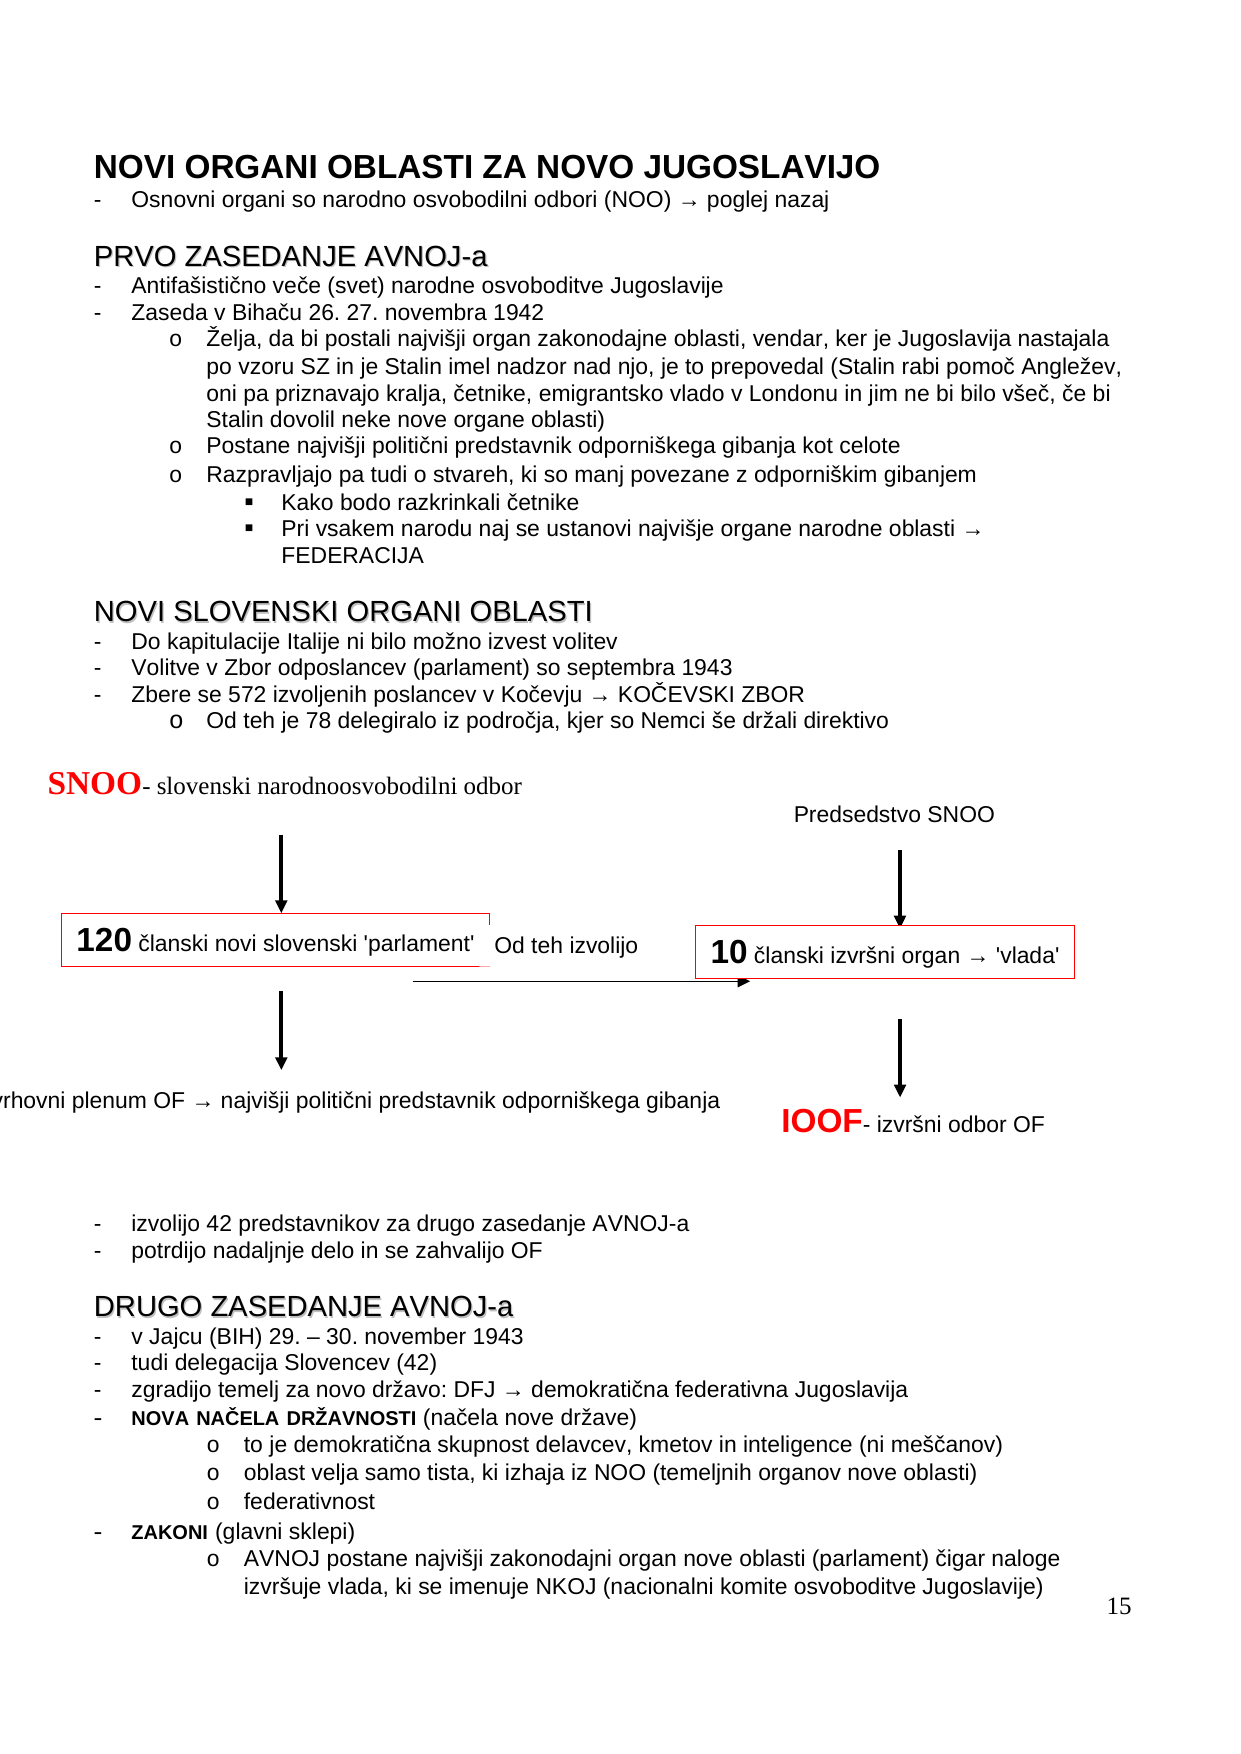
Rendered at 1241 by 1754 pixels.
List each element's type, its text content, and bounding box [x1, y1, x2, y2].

list v Jajcu (BIH) 29. – 30. november 1943 [94, 1323, 1125, 1349]
list Pri vsakem narodu naj se ustanovi najvišje organe narodne oblasti → FEDERACIJA [244, 515, 1125, 568]
subtitle DRUGO ZASEDANJE AVNOJ-a [94, 1289, 1125, 1323]
list Osnovni organi so narodno osvobodilni odbori (NOO) → poglej nazaj [94, 186, 1125, 212]
list Kako bodo razkrinkali četnike [244, 489, 1125, 515]
list to je demokratična skupnost delavcev, kmetov in inteligence (ni meščanov) [206, 1431, 1125, 1459]
list izvolijo 42 predstavnikov za drugo zasedanje AVNOJ-a [94, 1210, 1125, 1237]
list Želja, da bi postali najvišji organ zakonodajne oblasti, vendar, ker je Jugoslavija nastajala po vzoru SZ in je Stalin imel nadzor nad njo, je to prepovedal (Stalin rabi pomoč Angležev, oni pa priznavajo kralja, četnike, emigrantsko vlado v Londonu in jim ne bi bilo všeč, če bi Stalin dovolil neke nove organe oblasti) [169, 325, 1125, 432]
list Razpravljajo pa tudi o stvareh, ki so manj povezane z odporniškim gibanjem [169, 461, 1125, 489]
list federativnost [206, 1488, 1125, 1516]
list oblast velja samo tista, ki izhaja iz NOO (temeljnih organov nove oblasti) [206, 1459, 1125, 1488]
list Antifašistično veče (svet) narodne osvoboditve Jugoslavije [94, 272, 1125, 299]
list Postane najvišji politični predstavnik odporniškega gibanja kot celote [169, 432, 1125, 461]
list nova načela državnosti (načela nove države) [94, 1402, 1125, 1431]
list Od teh je 78 delegiralo iz področja, kjer so Nemci še držali direktivo [169, 707, 1125, 736]
list tudi delegacija Slovencev (42) [94, 1349, 1125, 1376]
list potrdijo nadaljnje delo in se zahvalijo OF [94, 1237, 1125, 1263]
list zgradijo temelj za novo državo: DFJ → demokratična federativna Jugoslavija [94, 1376, 1125, 1402]
subtitle PRVO ZASEDANJE AVNOJ-a [94, 239, 1125, 272]
list Zbere se 572 izvoljenih poslancev v Kočevju → KOČEVSKI ZBOR [94, 681, 1125, 707]
subtitle NOVI ORGANI OBLASTI ZA NOVO JUGOSLAVIJO [94, 148, 1125, 186]
list Volitve v Zbor odposlancev (parlament) so septembra 1943 [94, 654, 1125, 681]
list Do kapitulacije Italije ni bilo možno izvest volitev [94, 628, 1125, 654]
subtitle NOVI SLOVENSKI ORGANI OBLASTI [94, 594, 1125, 628]
list AVNOJ postane najvišji zakonodajni organ nove oblasti (parlament) čigar naloge izvršuje vlada, ki se imenuje NKOJ (nacionalni komite osvoboditve Jugoslavije) [206, 1545, 1125, 1599]
list Zaseda v Bihaču 26. 27. novembra 1942 [94, 299, 1125, 325]
list zakoni (glavni sklepi) [94, 1516, 1125, 1545]
